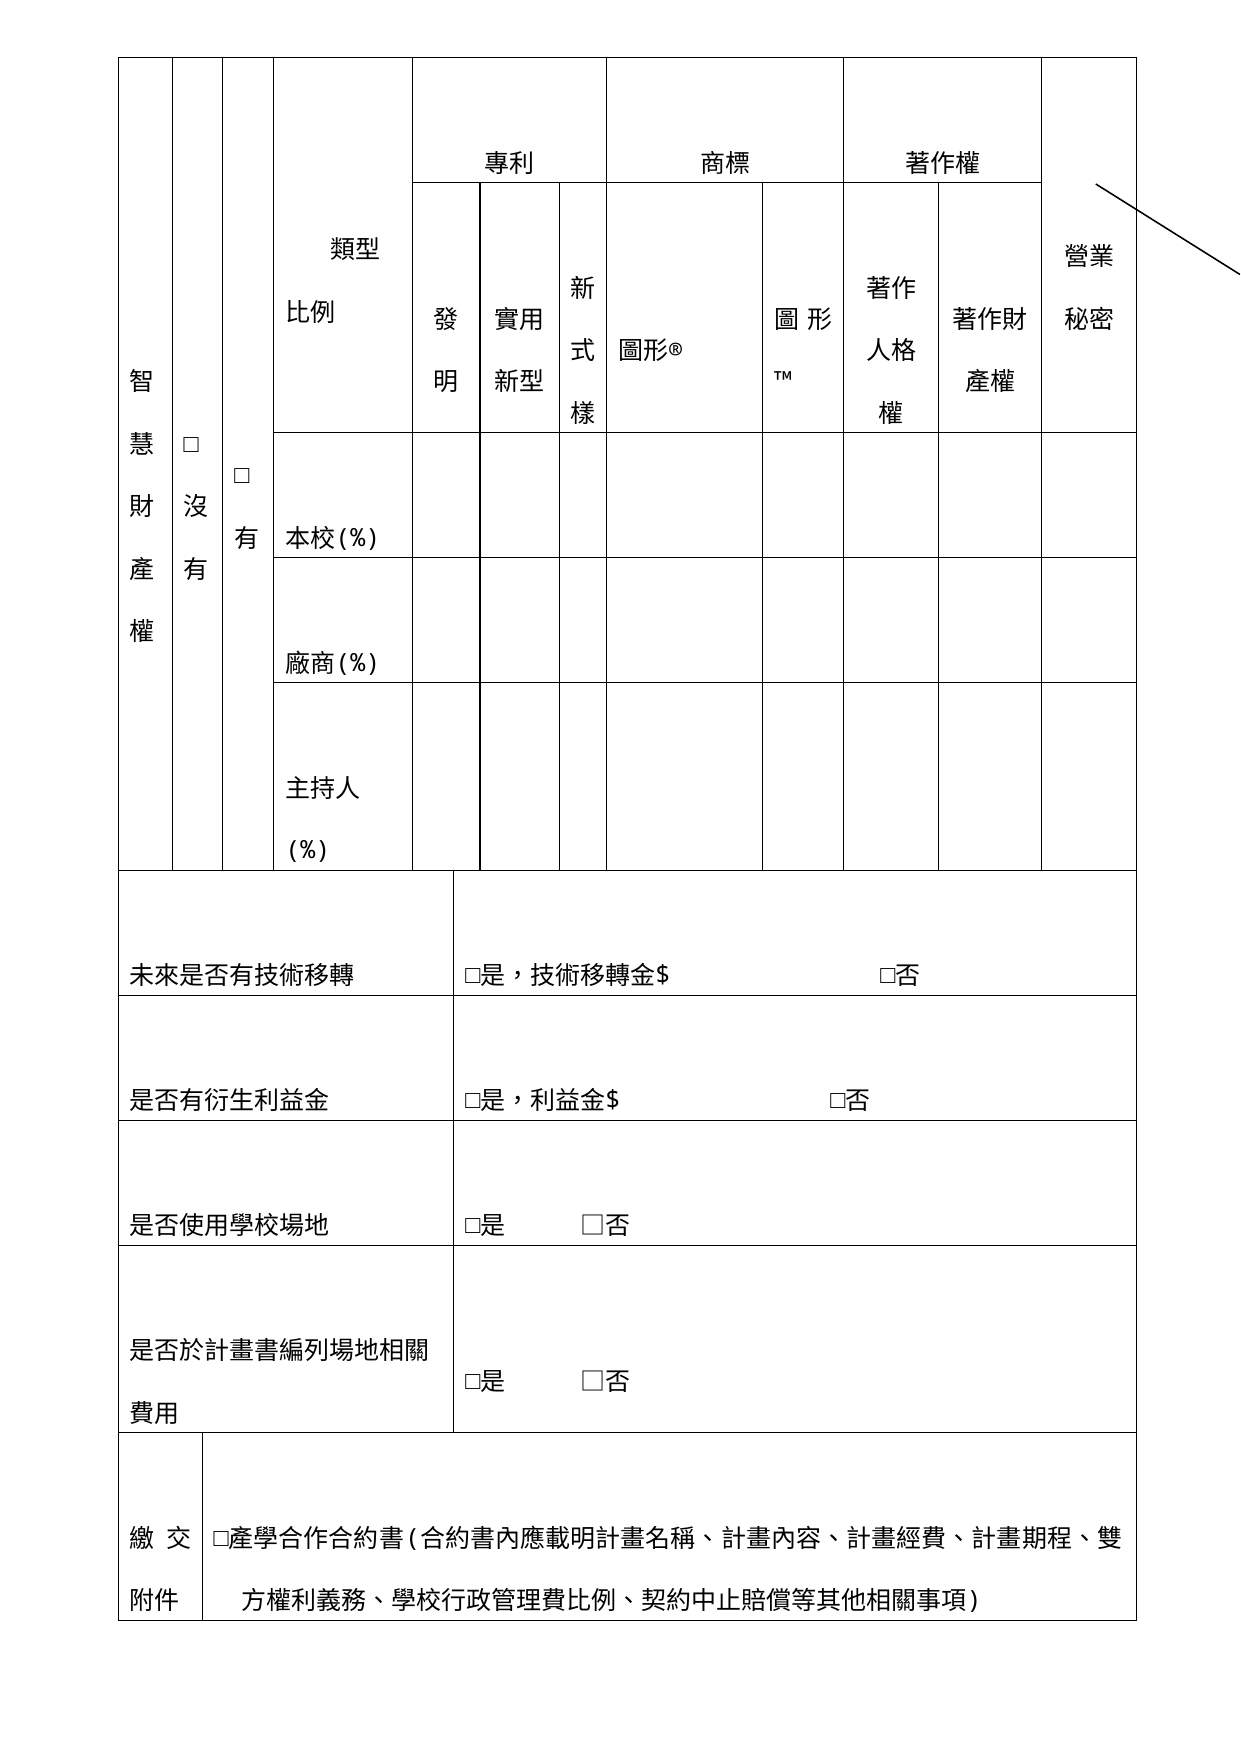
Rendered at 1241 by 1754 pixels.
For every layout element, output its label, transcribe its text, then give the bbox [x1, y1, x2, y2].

table_cell [560, 433, 606, 557]
table_cell 本校(%) [274, 433, 412, 557]
table_cell 著作人格權 [844, 183, 938, 432]
table_cell 未來是否有技術移轉 [119, 871, 453, 994]
table_cell 新式樣 [560, 183, 606, 432]
table_cell [481, 558, 559, 682]
table_cell 著作財產權 [939, 183, 1041, 432]
table_cell [560, 558, 606, 682]
table_cell 廠商(%) [274, 558, 412, 682]
table_cell [560, 683, 606, 869]
table_cell [607, 558, 762, 682]
table_cell [413, 433, 479, 557]
table_cell [844, 683, 938, 869]
table_cell 是否使用學校場地 [119, 1121, 453, 1244]
table_cell [413, 558, 479, 682]
table_cell [1042, 433, 1136, 557]
table_cell □是 □否 [454, 1121, 1136, 1244]
table_cell 類型 比例 [274, 58, 412, 432]
table_cell [607, 683, 762, 869]
table_cell [1042, 558, 1136, 682]
table_cell [939, 683, 1041, 869]
table_cell □ 有 [223, 58, 273, 869]
table_cell 專利 [413, 58, 606, 182]
table_cell 圖形® [607, 183, 762, 432]
table_cell □是，利益金$ □否 [454, 996, 1136, 1119]
table_cell 圖形™ [763, 183, 843, 432]
table_cell 智慧財產權 [119, 58, 172, 869]
table_cell 實用新型 [481, 183, 559, 432]
table_cell [844, 558, 938, 682]
table_cell 是否於計畫書編列場地相關費用 [119, 1246, 453, 1432]
table_cell 主持人(%) [274, 683, 412, 869]
table_cell 是否有衍生利益金 [119, 996, 453, 1119]
table_cell [763, 558, 843, 682]
table_cell 著作權 [844, 58, 1041, 182]
table_cell [844, 433, 938, 557]
table_cell 營業秘密 [1042, 58, 1136, 432]
table_cell [1042, 683, 1136, 869]
table_cell [607, 433, 762, 557]
table_cell 發明 [413, 183, 479, 432]
table_cell 繳交附件 [119, 1433, 202, 1619]
table_cell [763, 683, 843, 869]
table_cell □是，技術移轉金$ □否 [454, 871, 1136, 994]
table_cell [939, 433, 1041, 557]
table_cell □產學合作合約書(合約書內應載明計畫名稱、計畫內容、計畫經費、計畫期程、雙方權利義務、學校行政管理費比例、契約中止賠償等其他相關事項) [203, 1433, 1136, 1619]
table_cell [413, 683, 479, 869]
table_cell [763, 433, 843, 557]
table_cell □是 □否 [454, 1246, 1136, 1432]
table_cell [481, 433, 559, 557]
table_cell [939, 558, 1041, 682]
table_cell [481, 683, 559, 869]
table_cell □沒有 [173, 58, 222, 869]
table_cell 商標 [607, 58, 843, 182]
